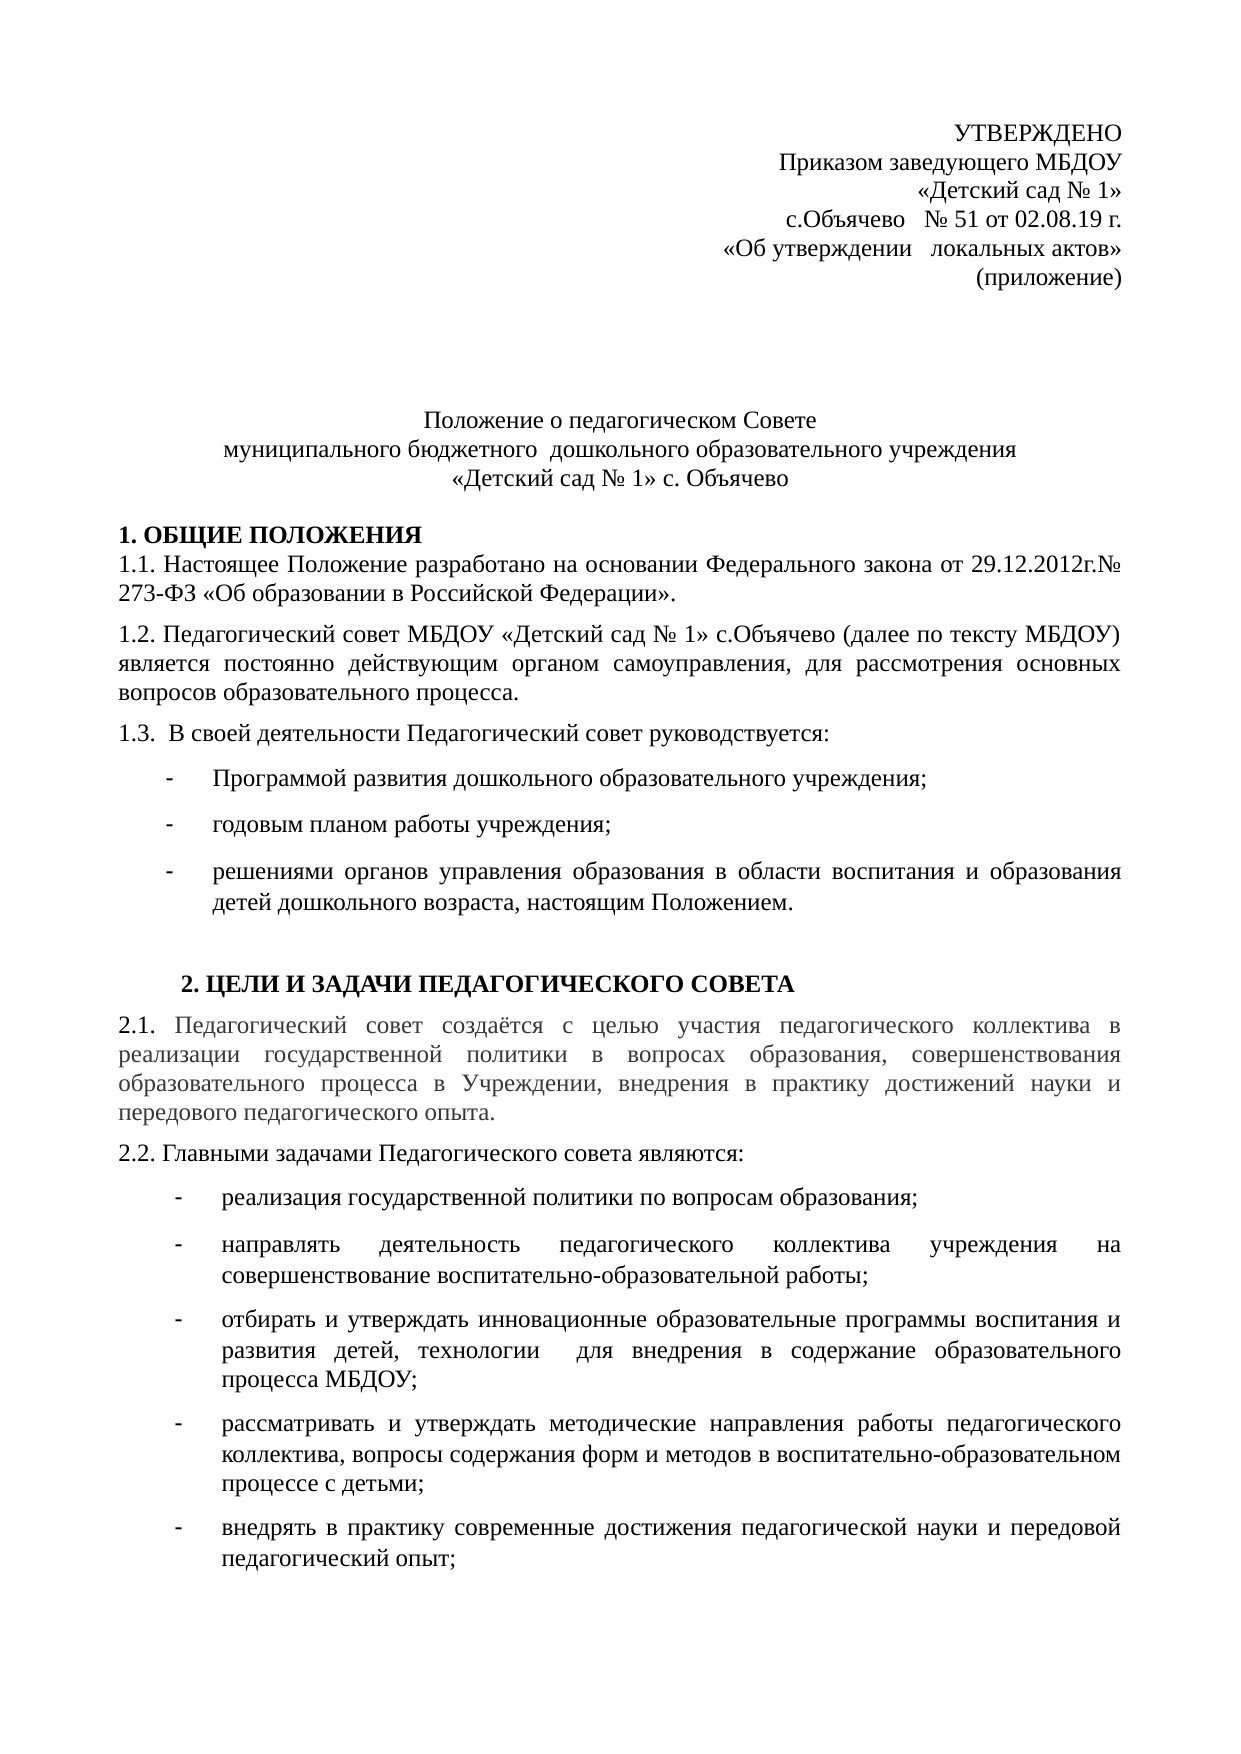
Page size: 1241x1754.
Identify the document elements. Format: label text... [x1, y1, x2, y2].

text 1.3. В своей деятельности Педагогический совет руководствуется: [118, 718, 1122, 747]
text УТВЕРЖДЕНО [118, 118, 1122, 147]
list рассматривать и утверждать методические направления работы педагогического коллектива, вопросы содержания форм и методов в воспитательно-образовательном процессе с детьми; [174, 1405, 1122, 1497]
text (приложение) [118, 262, 1122, 291]
text «Об утверждении локальных актов» [118, 233, 1122, 262]
text 2.1. Педагогический совет создаётся с целью участия педагогического коллектива в реализации государственной политики в вопросах образования, совершенствования образовательного процесса в Учреждении, внедрения в практику достижений науки и передового педагогического опыта. [118, 1010, 1122, 1125]
list реализация государственной политики по вопросам образования; [174, 1179, 1122, 1213]
text Положение о педагогическом Совете [118, 406, 1122, 434]
text «Детский сад № 1» с. Объячево [118, 463, 1122, 492]
list Программой развития дошкольного образовательного учреждения; [165, 759, 1122, 793]
list внедрять в практику современные достижения педагогической науки и передовой педагогический опыт; [174, 1509, 1122, 1572]
text 1. ОБЩИЕ ПОЛОЖЕНИЯ [118, 521, 1122, 549]
text «Детский сад № 1» [118, 176, 1122, 204]
text с.Объячево № 51 от 02.08.19 г. [118, 204, 1122, 233]
list отбирать и утверждать инновационные образовательные программы воспитания и развития детей, технологии для внедрения в содержание образовательного процесса МБДОУ; [174, 1301, 1122, 1392]
list годовым планом работы учреждения; [165, 806, 1122, 840]
list решениями органов управления образования в области воспитания и образования детей дошкольного возраста, настоящим Положением. [165, 852, 1122, 915]
text муниципального бюджетного дошкольного образовательного учреждения [118, 434, 1122, 463]
text Приказом заведующего МБДОУ [118, 147, 1122, 176]
text 2.2. Главными задачами Педагогического совета являются: [118, 1138, 1122, 1167]
text 2. ЦЕЛИ И ЗАДАЧИ ПЕДАГОГИЧЕСКОГО СОВЕТА [156, 969, 1122, 998]
text 1.2. Педагогический совет МБДОУ «Детский сад № 1» с.Объячево (далее по тексту МБДОУ) является постоянно действующим органом самоуправления, для рассмотрения основных вопросов образовательного процесса. [118, 619, 1122, 706]
text 1.1. Настоящее Положение разработано на основании Федерального закона от 29.12.2012г.№ 273-ФЗ «Об образовании в Российской Федерации». [118, 549, 1122, 607]
list направлять деятельность педагогического коллектива учреждения на совершенствование воспитательно-образовательной работы; [174, 1226, 1122, 1288]
